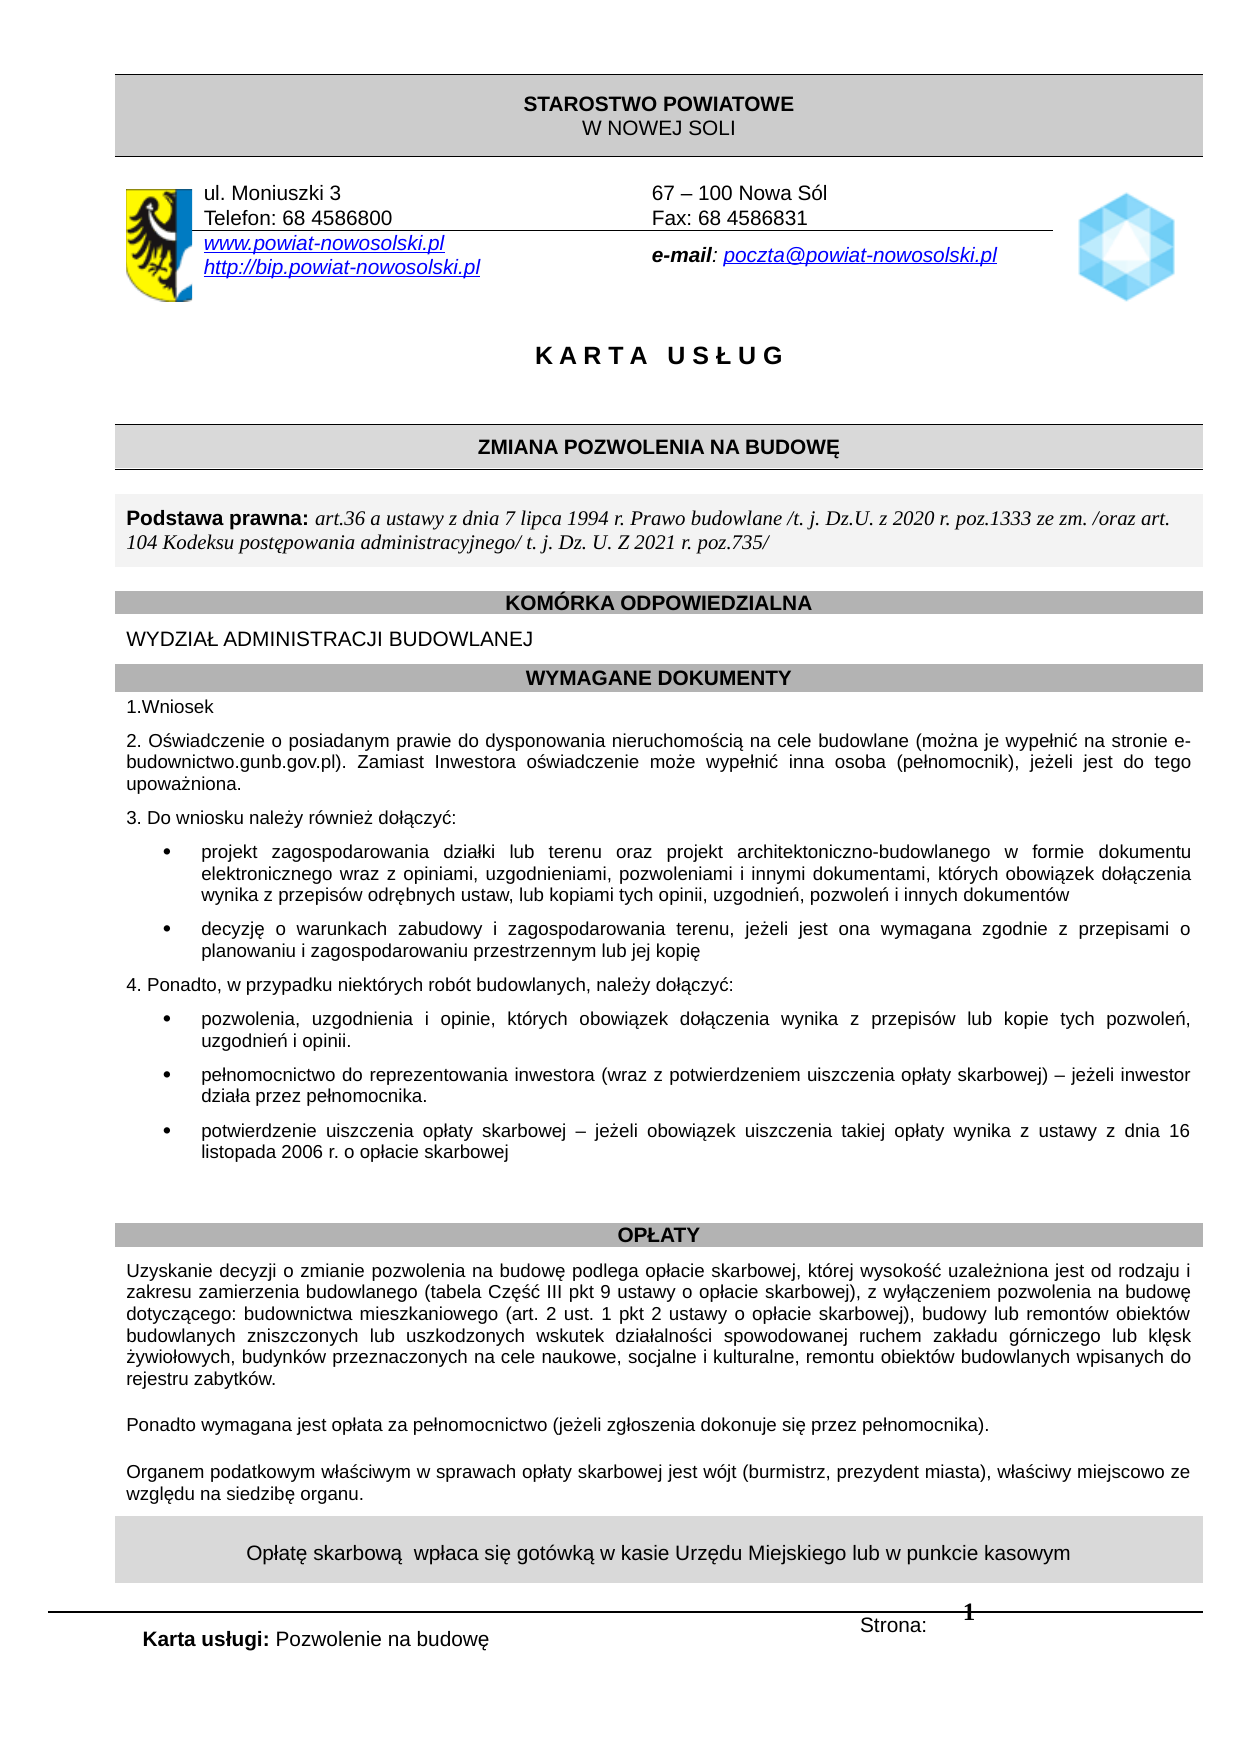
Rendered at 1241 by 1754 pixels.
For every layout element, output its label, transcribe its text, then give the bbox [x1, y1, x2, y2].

table_header STAROSTWO POWIATOWE W NOWEJ SOLI [115, 75, 1203, 156]
table_cell K A R T A U S Ł U G [115, 310, 1203, 400]
table_cell Telefon: 68 4586800 [193, 206, 640, 229]
table_cell e-mail: poczta@powiat-nowosolski.pl [640, 231, 1053, 278]
table_cell [1053, 181, 1203, 310]
table_cell ul. Moniuszki 3 [192, 181, 640, 206]
table_cell KOMÓRKA ODPOWIEDZIALNA [115, 591, 1203, 614]
table_cell [115, 1179, 1203, 1223]
table_cell 67 – 100 Nowa Sól [640, 181, 1053, 206]
table_cell Podstawa prawna: art.36 a ustawy z dnia 7 lipca 1994 r. Prawo budowlane /t. j. Dz.U. z 2020 r. poz.1333 ze zm. /oraz art. 104 Kodeksu postępowania administracyjnego/ t. j. Dz. U. Z 2021 r. poz.735/ [115, 494, 1203, 567]
table_cell [192, 157, 1053, 181]
table_cell [115, 470, 1203, 493]
table_cell [115, 157, 192, 181]
table_cell [640, 279, 1053, 310]
table_cell 1.Wniosek 2. Oświadczenie o posiadanym prawie do dysponowania nieruchomością na cele budowlane (można je wypełnić na stronie e-budownictwo.gunb.gov.pl). Zamiast Inwestora oświadczenie może wypełnić inna osoba (pełnomocnik), jeżeli jest do tego upoważniona. 3. Do wniosku należy również dołączyć: projekt zagospodarowania działki lub terenu oraz projekt architektoniczno-budowlanego w formie dokumentu elektronicznego wraz z opiniami, uzgodnieniami, pozwoleniami i innymi dokumentami, których obowiązek dołączenia wynika z przepisów odrębnych ustaw, lub kopiami tych opinii, uzgodnień, pozwoleń i innych dokumentów decyzję o warunkach zabudowy i zagospodarowania terenu, jeżeli jest ona wymagana zgodnie z przepisami o planowaniu i zagospodarowaniu przestrzennym lub jej kopię 4. Ponadto, w przypadku niektórych robót budowlanych, należy dołączyć: pozwolenia, uzgodnienia i opinie, których obowiązek dołączenia wynika z przepisów lub kopie tych pozwoleń, uzgodnień i opinii. pełnomocnictwo do reprezentowania inwestora (wraz z potwierdzeniem uiszczenia opłaty skarbowej) – jeżeli inwestor działa przez pełnomocnika. potwierdzenie uiszczenia opłaty skarbowej – jeżeli obowiązek uiszczenia takiej opłaty wynika z ustawy z dnia 16 listopada 2006 r. o opłacie skarbowej [115, 692, 1203, 1179]
table_cell [115, 181, 192, 310]
table_cell OPŁATY [115, 1223, 1203, 1247]
table_cell Fax: 68 4586831 [640, 206, 1053, 229]
table_cell ZMIANA POZWOLENIA NA BUDOWĘ [115, 425, 1203, 468]
table_cell www.powiat-nowosolski.pl http://bip.powiat-nowosolski.pl [193, 231, 640, 278]
table_cell Uzyskanie decyzji o zmianie pozwolenia na budowę podlega opłacie skarbowej, której wysokość uzależniona jest od rodzaju i zakresu zamierzenia budowlanego (tabela Część III pkt 9 ustawy o opłacie skarbowej), z wyłączeniem pozwolenia na budowę dotyczącego: budownictwa mieszkaniowego (art. 2 ust. 1 pkt 2 ustawy o opłacie skarbowej), budowy lub remontów obiektów budowlanych zniszczonych lub uszkodzonych wskutek działalności spowodowanej ruchem zakładu górniczego lub klęsk żywiołowych, budynków przeznaczonych na cele naukowe, socjalne i kulturalne, remontu obiektów budowlanych wpisanych do rejestru zabytków. Ponadto wymagana jest opłata za pełnomocnictwo (jeżeli zgłoszenia dokonuje się przez pełnomocnika). Organem podatkowym właściwym w sprawach opłaty skarbowej jest wójt (burmistrz, prezydent miasta), właściwy miejscowo ze względu na siedzibę organu. [115, 1247, 1203, 1516]
table_cell [115, 400, 1203, 424]
table_cell WYMAGANE DOKUMENTY [115, 664, 1203, 692]
table_cell Opłatę skarbową wpłaca się gotówką w kasie Urzędu Miejskiego lub w punkcie kasowym [115, 1516, 1203, 1583]
table_cell [1053, 157, 1203, 181]
table_cell [115, 567, 1203, 591]
table_cell WYDZIAŁ ADMINISTRACJI BUDOWLANEJ [115, 615, 1203, 663]
table_cell [192, 279, 640, 310]
